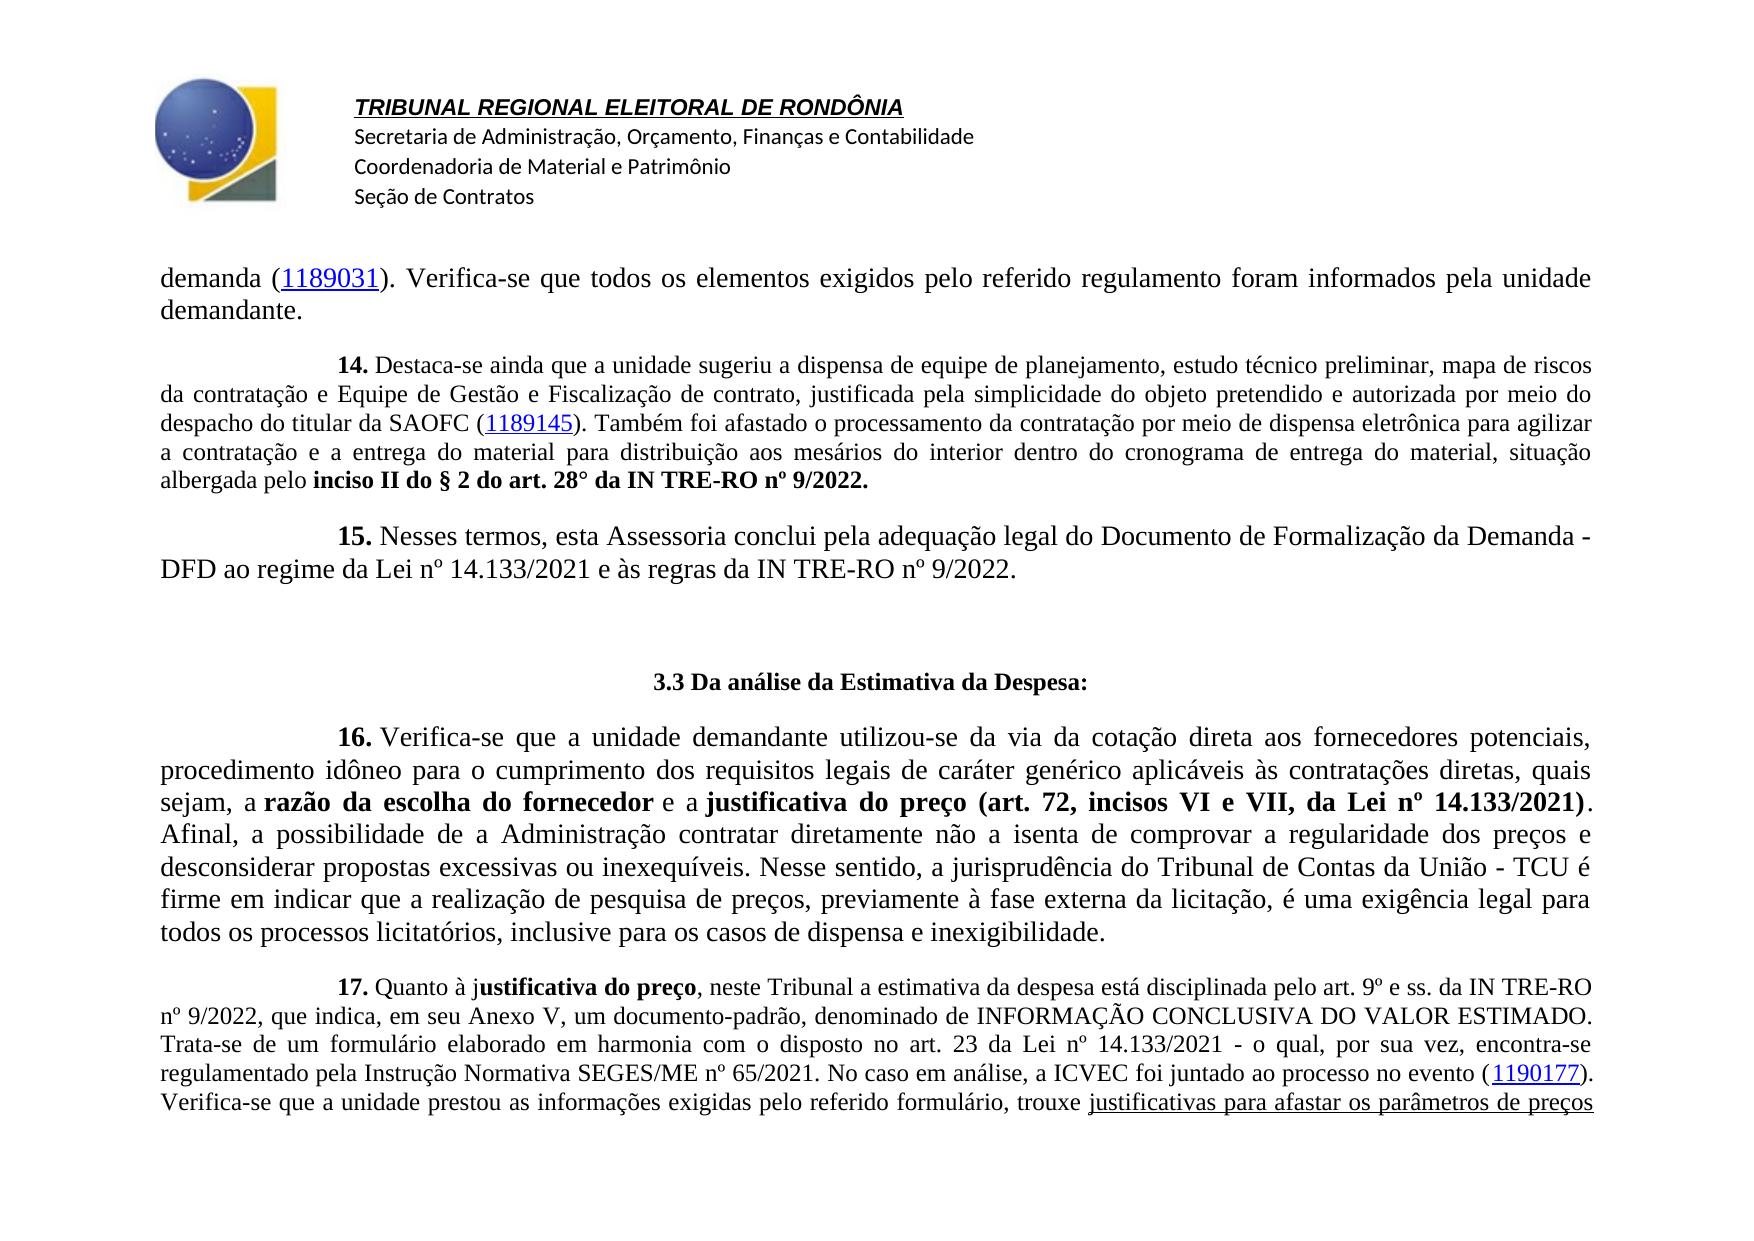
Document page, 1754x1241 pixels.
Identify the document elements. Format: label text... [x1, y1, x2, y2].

text 16. Verifica-se que a unidade demandante utilizou-se da via da cotação direta aos fornecedores potenciais, procedimento idôneo para o cumprimento dos requisitos legais de caráter genérico aplicáveis às contratações diretas, quais sejam, a razão da escolha do fornecedor e a justificativa do preço (art. 72, incisos VI e VII, da Lei nº 14.133/2021). Afinal, a possibilidade de a Administração contratar diretamente não a isenta de comprovar a regularidade dos preços e desconsiderar propostas excessivas ou inexequíveis. Nesse sentido, a jurisprudência do Tribunal de Contas da União - TCU é firme em indicar que a realização de pesquisa de preços, previamente à fase externa da licitação, é uma exigência legal para todos os processos licitatórios, inclusive para os casos de dispensa e inexigibilidade. [160, 720, 1594, 947]
text 17. Quanto à justificativa do preço, neste Tribunal a estimativa da despesa está disciplinada pelo art. 9º e ss. da IN TRE-RO nº 9/2022, que indica, em seu Anexo V, um documento-padrão, denominado de INFORMAÇÃO CONCLUSIVA DO VALOR ESTIMADO. Trata-se de um formulário elaborado em harmonia com o disposto no art. 23 da Lei nº 14.133/2021 - o qual, por sua vez, encontra-se regulamentado pela Instrução Normativa SEGES/ME nº 65/2021. No caso em análise, a ICVEC foi juntado ao processo no evento (1190177). Verifica-se que a unidade prestou as informações exigidas pelo referido formulário, trouxe justificativas para afastar os parâmetros de preços [160, 972, 1594, 1116]
text 14. Destaca-se ainda que a unidade sugeriu a dispensa de equipe de planejamento, estudo técnico preliminar, mapa de riscos da contratação e Equipe de Gestão e Fiscalização de contrato, justificada pela simplicidade do objeto pretendido e autorizada por meio do despacho do titular da SAOFC (1189145). Também foi afastado o processamento da contratação por meio de dispensa eletrônica para agilizar a contratação e a entrega do material para distribuição aos mesários do interior dentro do cronograma de entrega do material, situação albergada pelo inciso II do § 2 do art. 28° da IN TRE-RO nº 9/2022. [160, 351, 1594, 494]
text 15. Nesses termos, esta Assessoria conclui pela adequação legal do Documento de Formalização da Demanda - DFD ao regime da Lei nº 14.133/2021 e às regras da IN TRE-RO nº 9/2022. [160, 519, 1594, 584]
text 3.3 Da análise da Estimativa da Despesa: [148, 667, 1594, 695]
text demanda (1189031). Verifica-se que todos os elementos exigidos pelo referido regulamento foram informados pela unidade demandante. [160, 261, 1594, 326]
